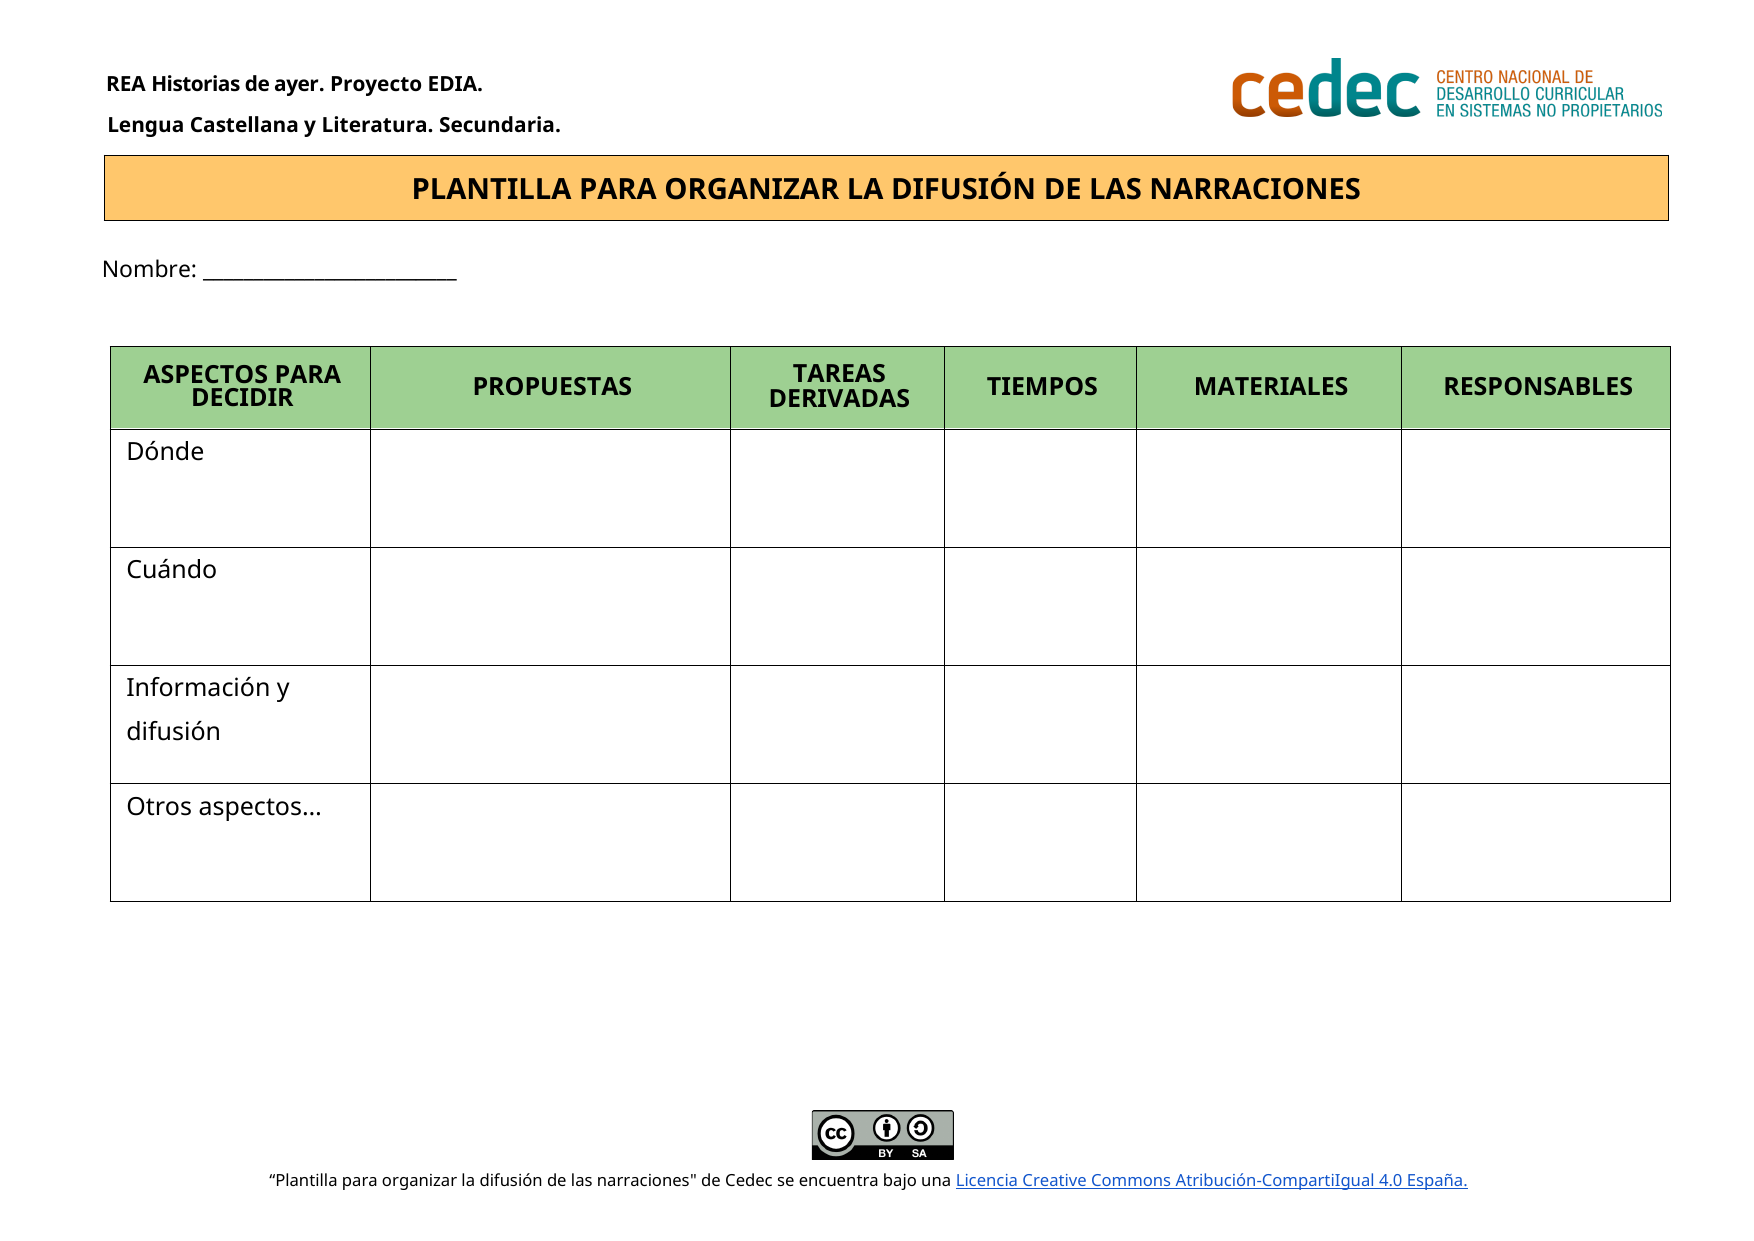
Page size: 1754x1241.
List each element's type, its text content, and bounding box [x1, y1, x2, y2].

table_cell [1137, 784, 1401, 901]
picture [1232, 58, 1662, 117]
table_cell [945, 784, 1136, 901]
table_cell Otros aspectos… [111, 784, 370, 901]
text Nombre: _________________________ [102, 252, 1677, 284]
table_cell [1137, 430, 1401, 547]
table_cell [1402, 784, 1670, 901]
table_header MATERIALES [1137, 347, 1401, 428]
table_cell [1402, 666, 1670, 783]
table_cell Información y difusión [111, 666, 370, 783]
table_cell [731, 430, 944, 547]
table_cell [371, 548, 730, 665]
table_header RESPONSABLES [1402, 347, 1670, 428]
table_cell [1402, 430, 1670, 547]
table_header TIEMPOS [945, 347, 1136, 428]
table_header PROPUESTAS [371, 347, 730, 428]
table_header ASPECTOS PARA DECIDIR [111, 347, 370, 428]
table_cell [945, 430, 1136, 547]
table_cell [1137, 666, 1401, 783]
table_header PLANTILLA PARA ORGANIZAR LA DIFUSIÓN DE LAS NARRACIONES [105, 156, 1668, 220]
table_cell Dónde [111, 430, 370, 547]
table_cell [371, 430, 730, 547]
table_cell [371, 784, 730, 901]
table_cell [731, 666, 944, 783]
table_cell [371, 666, 730, 783]
table_cell [731, 548, 944, 665]
table_cell [1137, 548, 1401, 665]
table_cell [1402, 548, 1670, 665]
table_cell [731, 784, 944, 901]
table_header TAREAS DERIVADAS [731, 347, 944, 428]
picture [811, 1110, 954, 1160]
table_cell [945, 666, 1136, 783]
table_cell [945, 548, 1136, 665]
table_cell Cuándo [111, 548, 370, 665]
